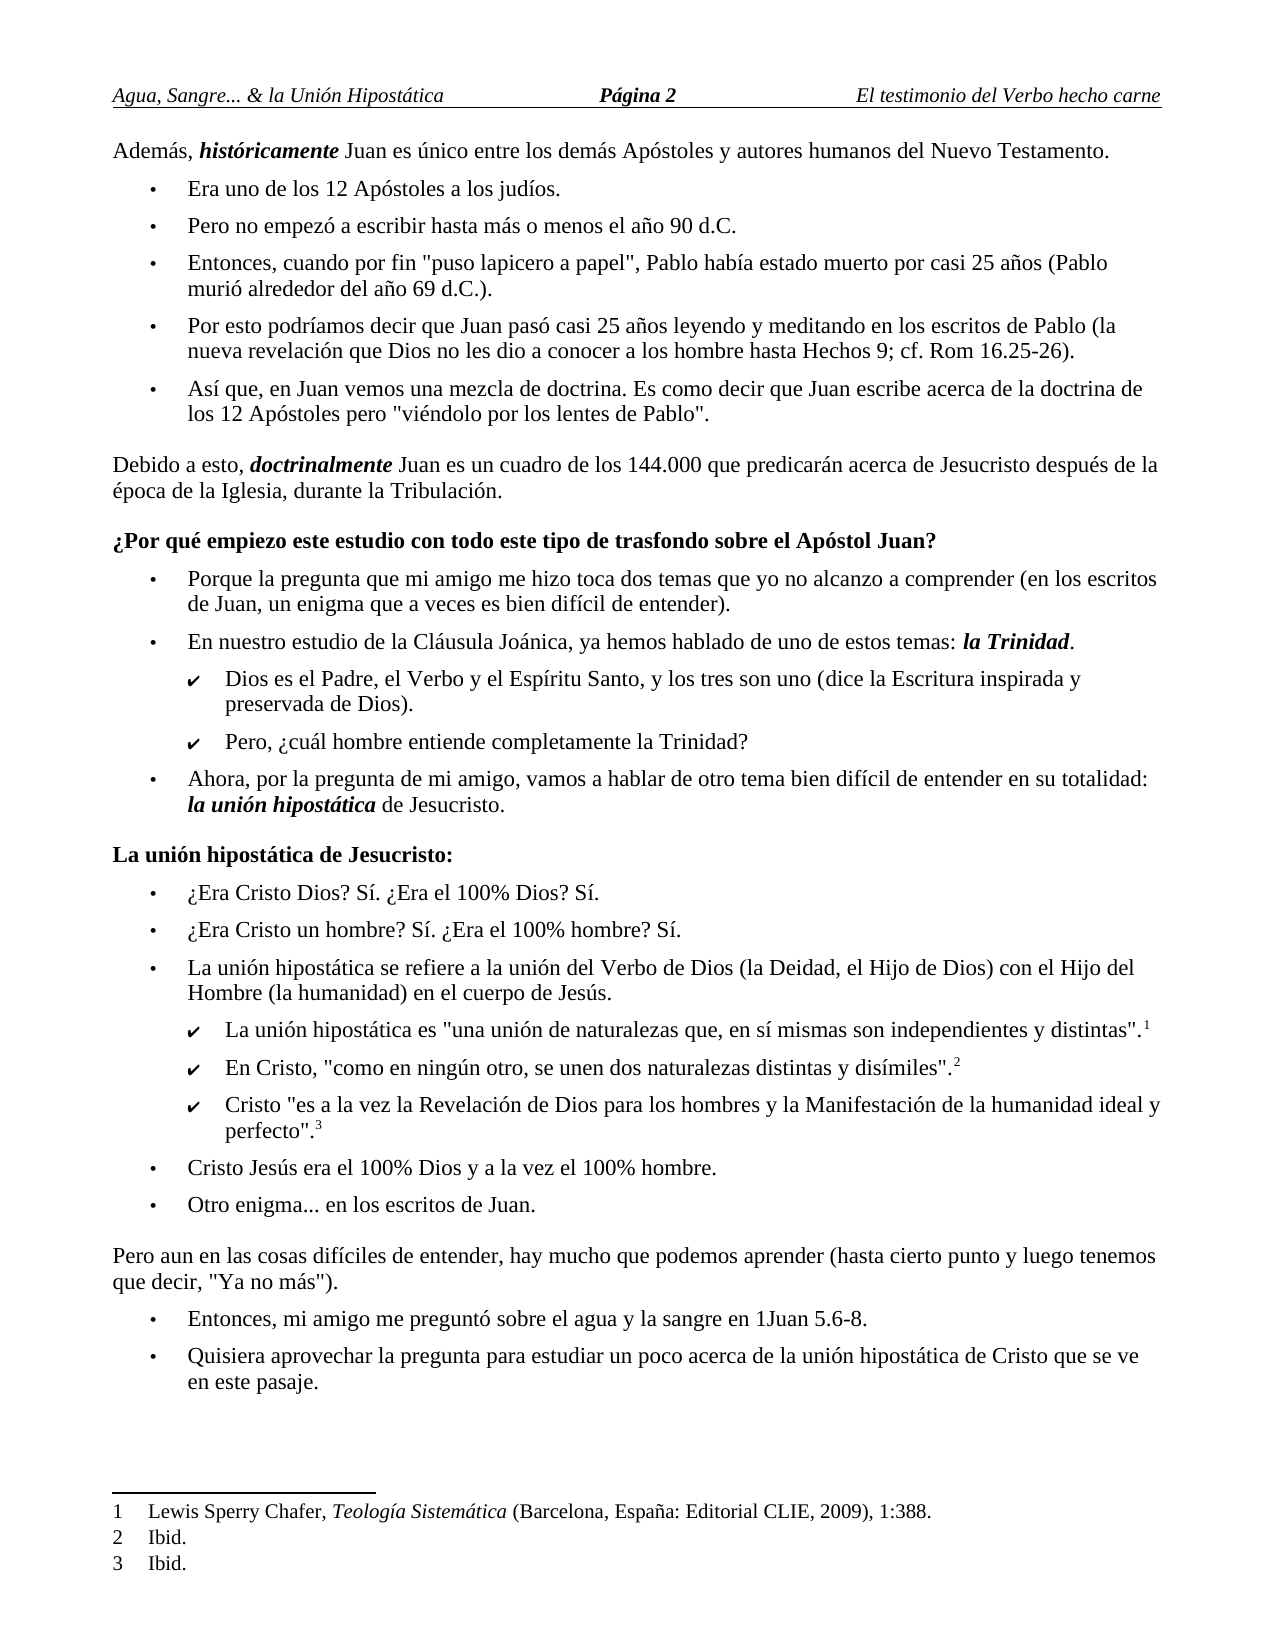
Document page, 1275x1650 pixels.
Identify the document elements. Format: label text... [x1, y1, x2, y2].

list Otro enigma... en los escritos de Juan. [150, 1192, 1162, 1218]
list Lewis Sperry Chafer, Teología Sistemática (Barcelona, España: Editorial CLIE, 2009), 1:388. [112, 1499, 1162, 1523]
text La unión hipostática de Jesucristo: [112, 842, 1162, 868]
list ¿Era Cristo Dios? Sí. ¿Era el 100% Dios? Sí. [150, 880, 1162, 905]
list Pero no empezó a escribir hasta más o menos el año 90 d.C. [150, 213, 1162, 238]
list Quisiera aprovechar la pregunta para estudiar un poco acerca de la unión hipostática de Cristo que se ve en este pasaje. [150, 1343, 1162, 1394]
list Dios es el Padre, el Verbo y el Espíritu Santo, y los tres son uno (dice la Escritura inspirada y preservada de Dios). [187, 666, 1162, 717]
list La unión hipostática es "una unión de naturalezas que, en sí mismas son independientes y distintas". [187, 1017, 1162, 1043]
list Era uno de los 12 Apóstoles a los judíos. [150, 176, 1162, 201]
list En nuestro estudio de la Cláusula Joánica, ya hemos hablado de uno de estos temas: la Trinidad. [150, 629, 1162, 654]
text ¿Por qué empiezo este estudio con todo este tipo de trasfondo sobre el Apóstol Juan? [112, 528, 1162, 554]
list Pero, ¿cuál hombre entiende completamente la Trinidad? [187, 729, 1162, 754]
list La unión hipostática se refiere a la unión del Verbo de Dios (la Deidad, el Hijo de Dios) con el Hijo del Hombre (la humanidad) en el cuerpo de Jesús. [150, 955, 1162, 1006]
text Además, históricamente Juan es único entre los demás Apóstoles y autores humanos del Nuevo Testamento. [112, 138, 1162, 163]
list Entonces, mi amigo me preguntó sobre el agua y la sangre en 1Juan 5.6-8. [150, 1306, 1162, 1332]
list Entonces, cuando por fin "puso lapicero a papel", Pablo había estado muerto por casi 25 años (Pablo murió alrededor del año 69 d.C.). [150, 250, 1162, 301]
list Ahora, por la pregunta de mi amigo, vamos a hablar de otro tema bien difícil de entender en su totalidad: la unión hipostática de Jesucristo. [150, 766, 1162, 817]
list Así que, en Juan vemos una mezcla de doctrina. Es como decir que Juan escribe acerca de la doctrina de los 12 Apóstoles pero "viéndolo por los lentes de Pablo". [150, 376, 1162, 427]
text Debido a esto, doctrinalmente Juan es un cuadro de los 144.000 que predicarán acerca de Jesucristo después de la época de la Iglesia, durante la Tribulación. [112, 452, 1162, 503]
list Cristo "es a la vez la Revelación de Dios para los hombres y la Manifestación de la humanidad ideal y perfecto". [187, 1092, 1162, 1143]
list ¿Era Cristo un hombre? Sí. ¿Era el 100% hombre? Sí. [150, 917, 1162, 943]
list Ibid. [112, 1552, 1162, 1575]
list Porque la pregunta que mi amigo me hizo toca dos temas que yo no alcanzo a comprender (en los escritos de Juan, un enigma que a veces es bien difícil de entender). [150, 566, 1162, 617]
list Ibid. [112, 1526, 1162, 1549]
list Por esto podríamos decir que Juan pasó casi 25 años leyendo y meditando en los escritos de Pablo (la nueva revelación que Dios no les dio a conocer a los hombre hasta Hechos 9; cf. Rom 16.25-26). [150, 313, 1162, 364]
text Pero aun en las cosas difíciles de entender, hay mucho que podemos aprender (hasta cierto punto y luego tenemos que decir, "Ya no más"). [112, 1243, 1162, 1294]
list Cristo Jesús era el 100% Dios y a la vez el 100% hombre. [150, 1155, 1162, 1181]
list En Cristo, "como en ningún otro, se unen dos naturalezas distintas y disímiles". [187, 1055, 1162, 1080]
